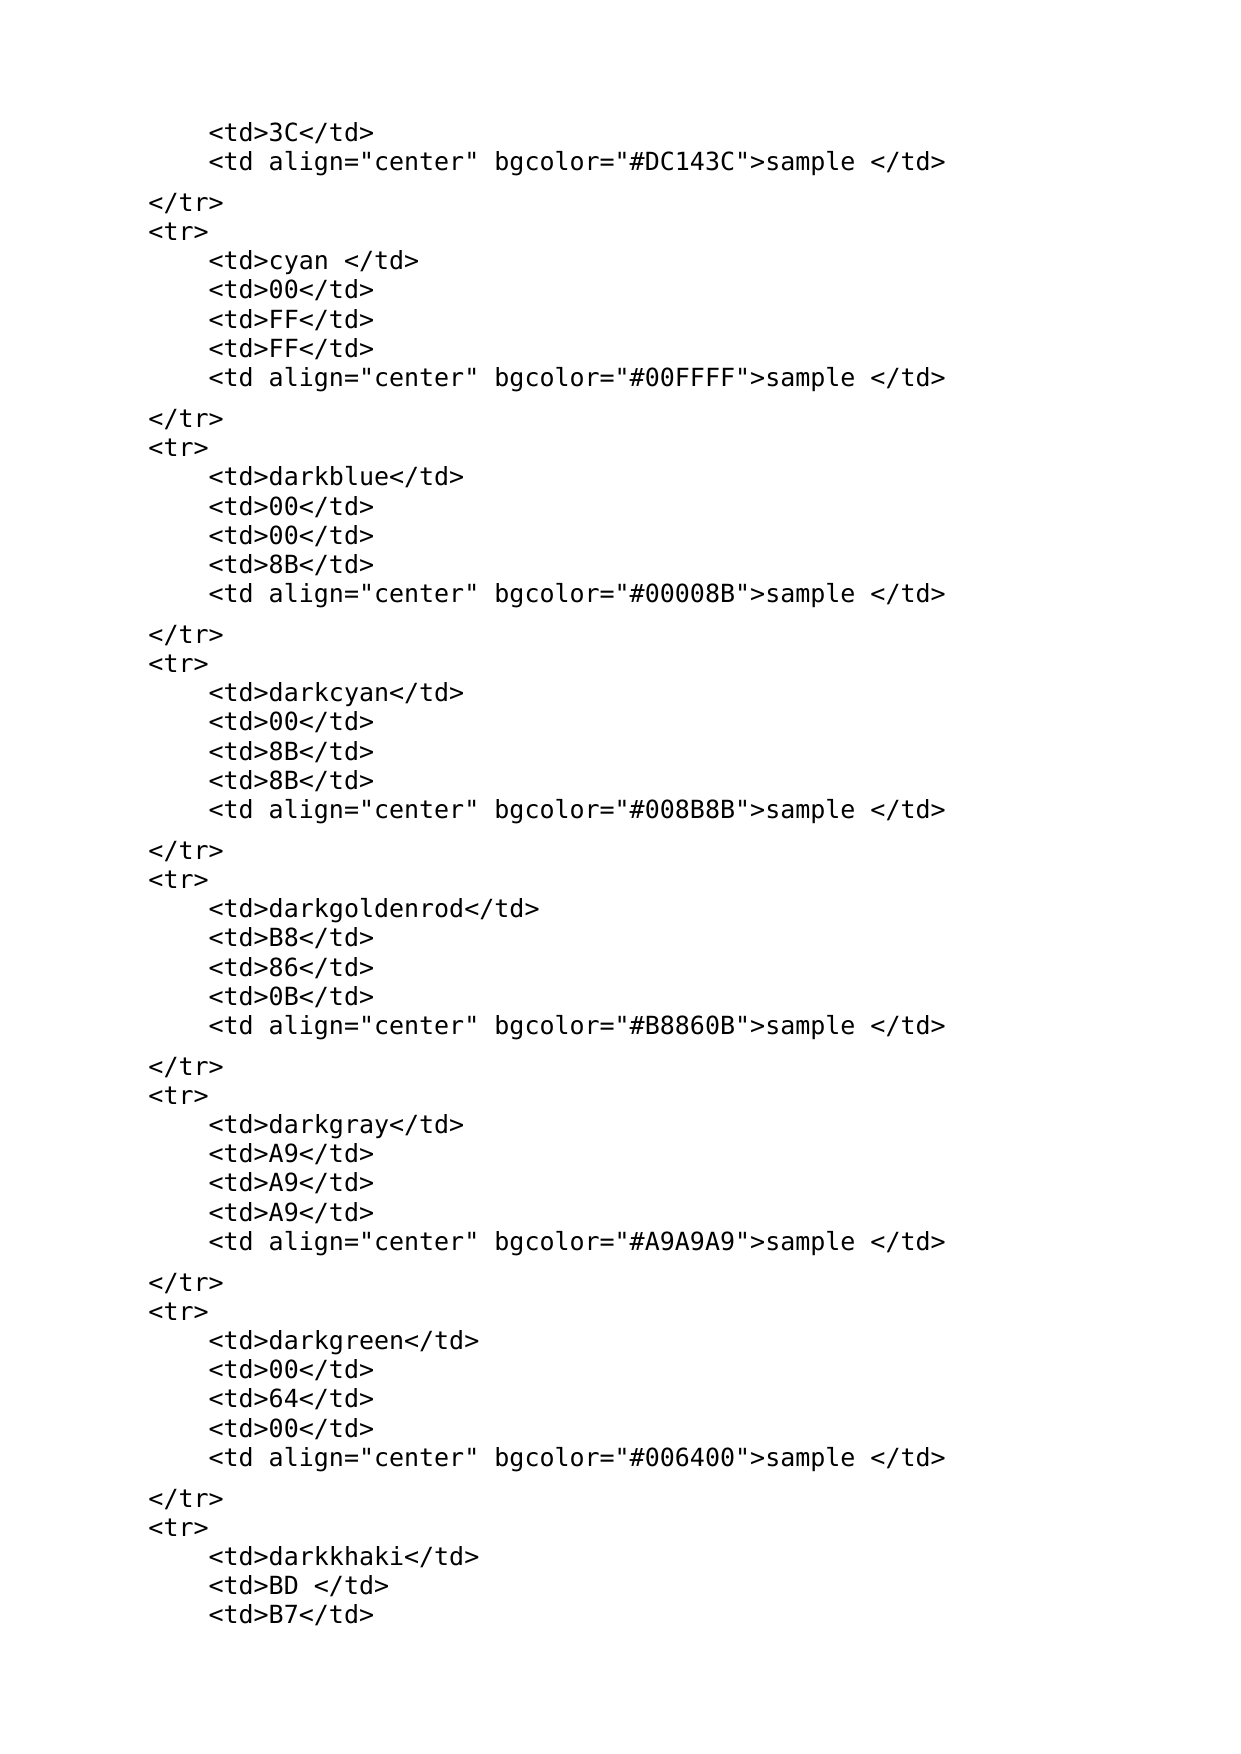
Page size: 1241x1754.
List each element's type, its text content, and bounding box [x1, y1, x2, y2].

text <td>3C</td> <td align="center" bgcolor="#DC143C">sample </td> [118, 118, 1122, 176]
text </tr> <tr> <td>darkkhaki</td> <td>BD </td> <td>B7</td> [118, 1484, 1122, 1630]
text </tr> <tr> <td>darkgreen</td> <td>00</td> <td>64</td> <td>00</td> <td align="center" bgcolor="#006400">sample </td> [118, 1268, 1122, 1472]
text </tr> <tr> <td>darkcyan</td> <td>00</td> <td>8B</td> <td>8B</td> <td align="center" bgcolor="#008B8B">sample </td> [118, 620, 1122, 824]
text </tr> <tr> <td>darkgray</td> <td>A9</td> <td>A9</td> <td>A9</td> <td align="center" bgcolor="#A9A9A9">sample </td> [118, 1052, 1122, 1256]
text </tr> <tr> <td>darkgoldenrod</td> <td>B8</td> <td>86</td> <td>0B</td> <td align="center" bgcolor="#B8860B">sample </td> [118, 836, 1122, 1040]
text </tr> <tr> <td>cyan </td> <td>00</td> <td>FF</td> <td>FF</td> <td align="center" bgcolor="#00FFFF">sample </td> [118, 188, 1122, 392]
text </tr> <tr> <td>darkblue</td> <td>00</td> <td>00</td> <td>8B</td> <td align="center" bgcolor="#00008B">sample </td> [118, 404, 1122, 608]
